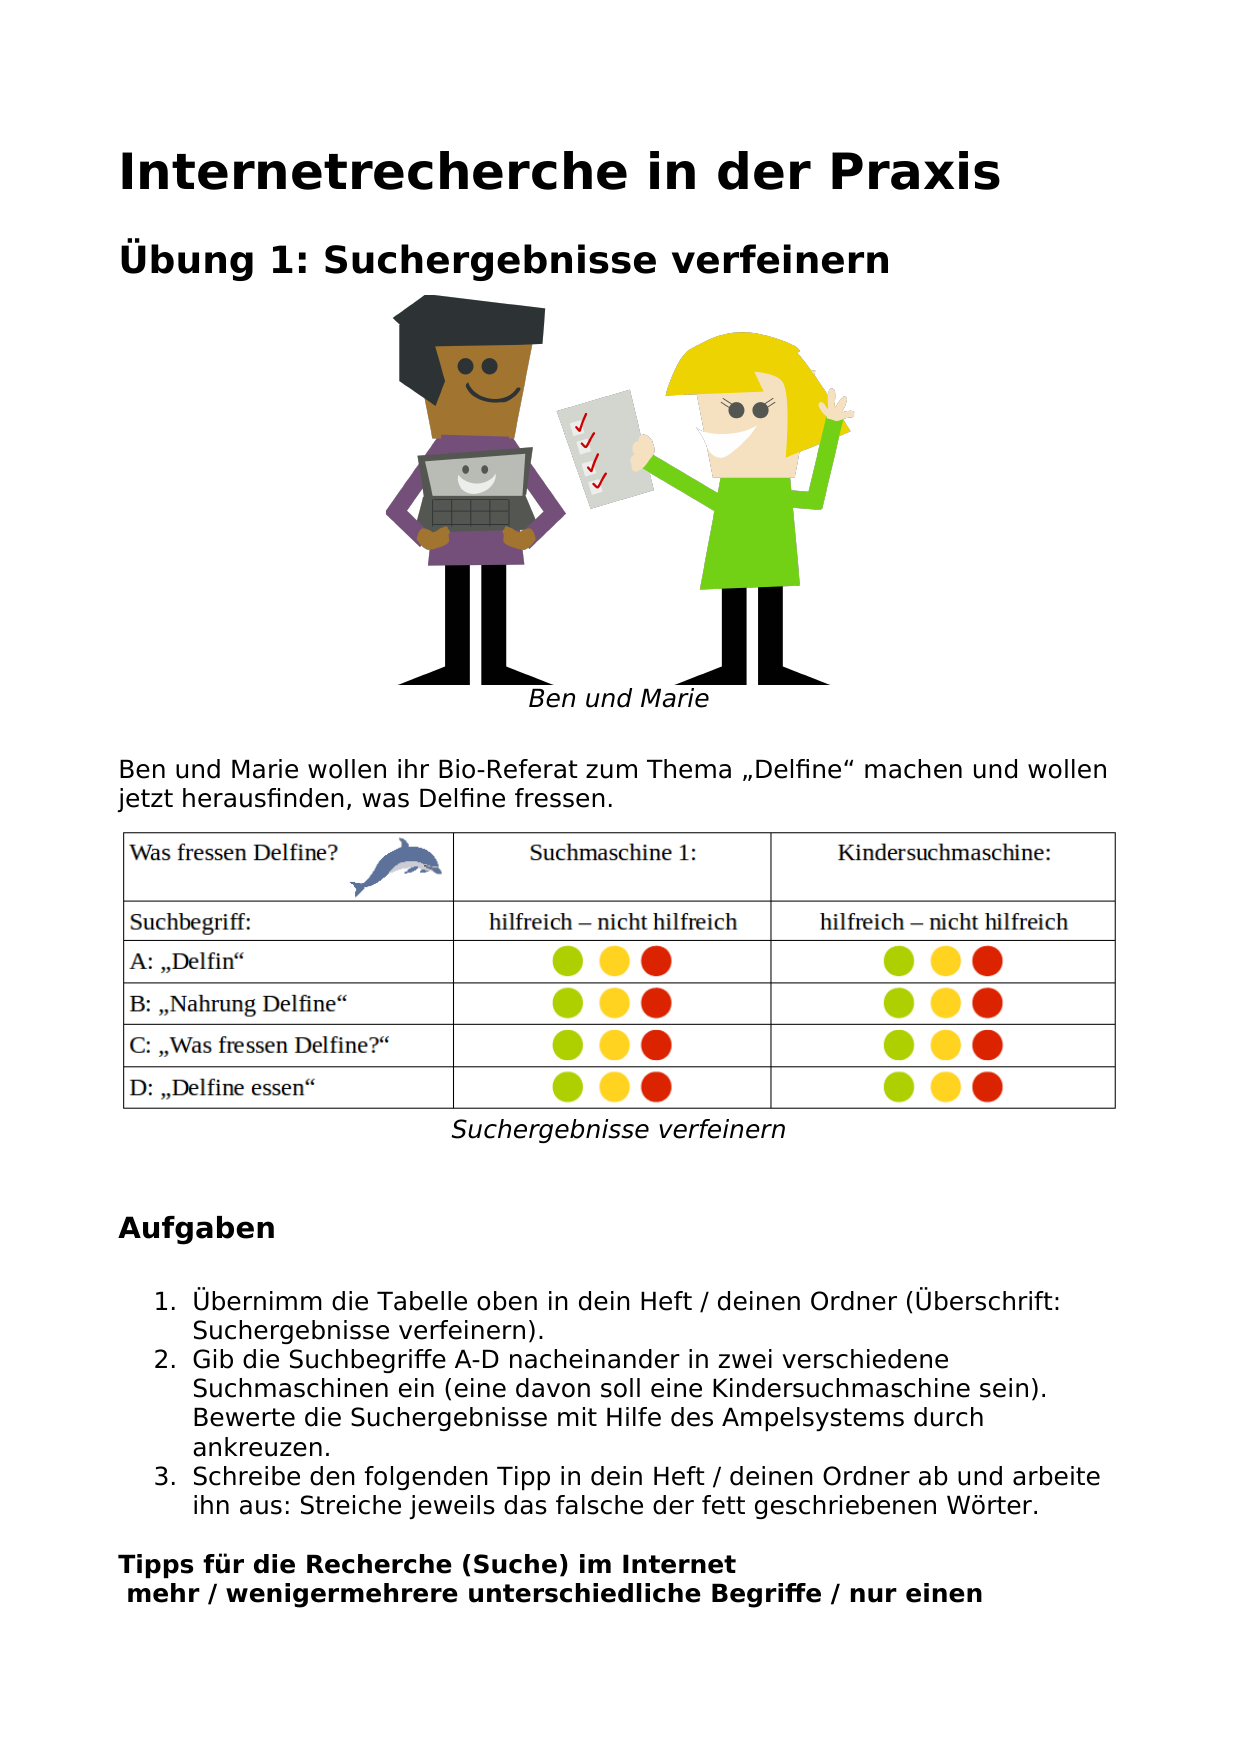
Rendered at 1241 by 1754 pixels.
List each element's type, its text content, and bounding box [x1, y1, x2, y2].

text Tipps für die Recherche (Suche) im Internet mehr / wenigermehrere unterschiedliche Begriffe / nur einen [118, 1550, 1122, 1608]
text Ben und Marie [386, 685, 854, 713]
subtitle Internetrecherche in der Praxis [118, 143, 1122, 201]
list Übernimm die Tabelle oben in dein Heft / deinen Ordner (Überschrift: Suchergebnisse verfeinern). [177, 1287, 1122, 1345]
picture [118, 826, 1123, 1116]
subtitle Aufgaben [118, 1211, 1122, 1245]
list Schreibe den folgenden Tipp in dein Heft / deinen Ordner ab und arbeite ihn aus: Streiche jeweils das falsche der fett geschriebenen Wörter. [177, 1462, 1122, 1520]
text Ben und Marie wollen ihr Bio-Referat zum Thema „Delfine“ machen und wollen jetzt herausfinden, was Delfine fressen. [118, 755, 1122, 813]
subtitle Übung 1: Suchergebnisse verfeinern [118, 239, 1122, 282]
picture [385, 295, 855, 685]
list Gib die Suchbegriffe A-D nacheinander in zwei verschiedene Suchmaschinen ein (eine davon soll eine Kindersuchmaschine sein). Bewerte die Suchergebnisse mit Hilfe des Ampelsystems durch ankreuzen. [177, 1345, 1122, 1462]
text Suchergebnisse verfeinern [118, 1116, 1122, 1144]
